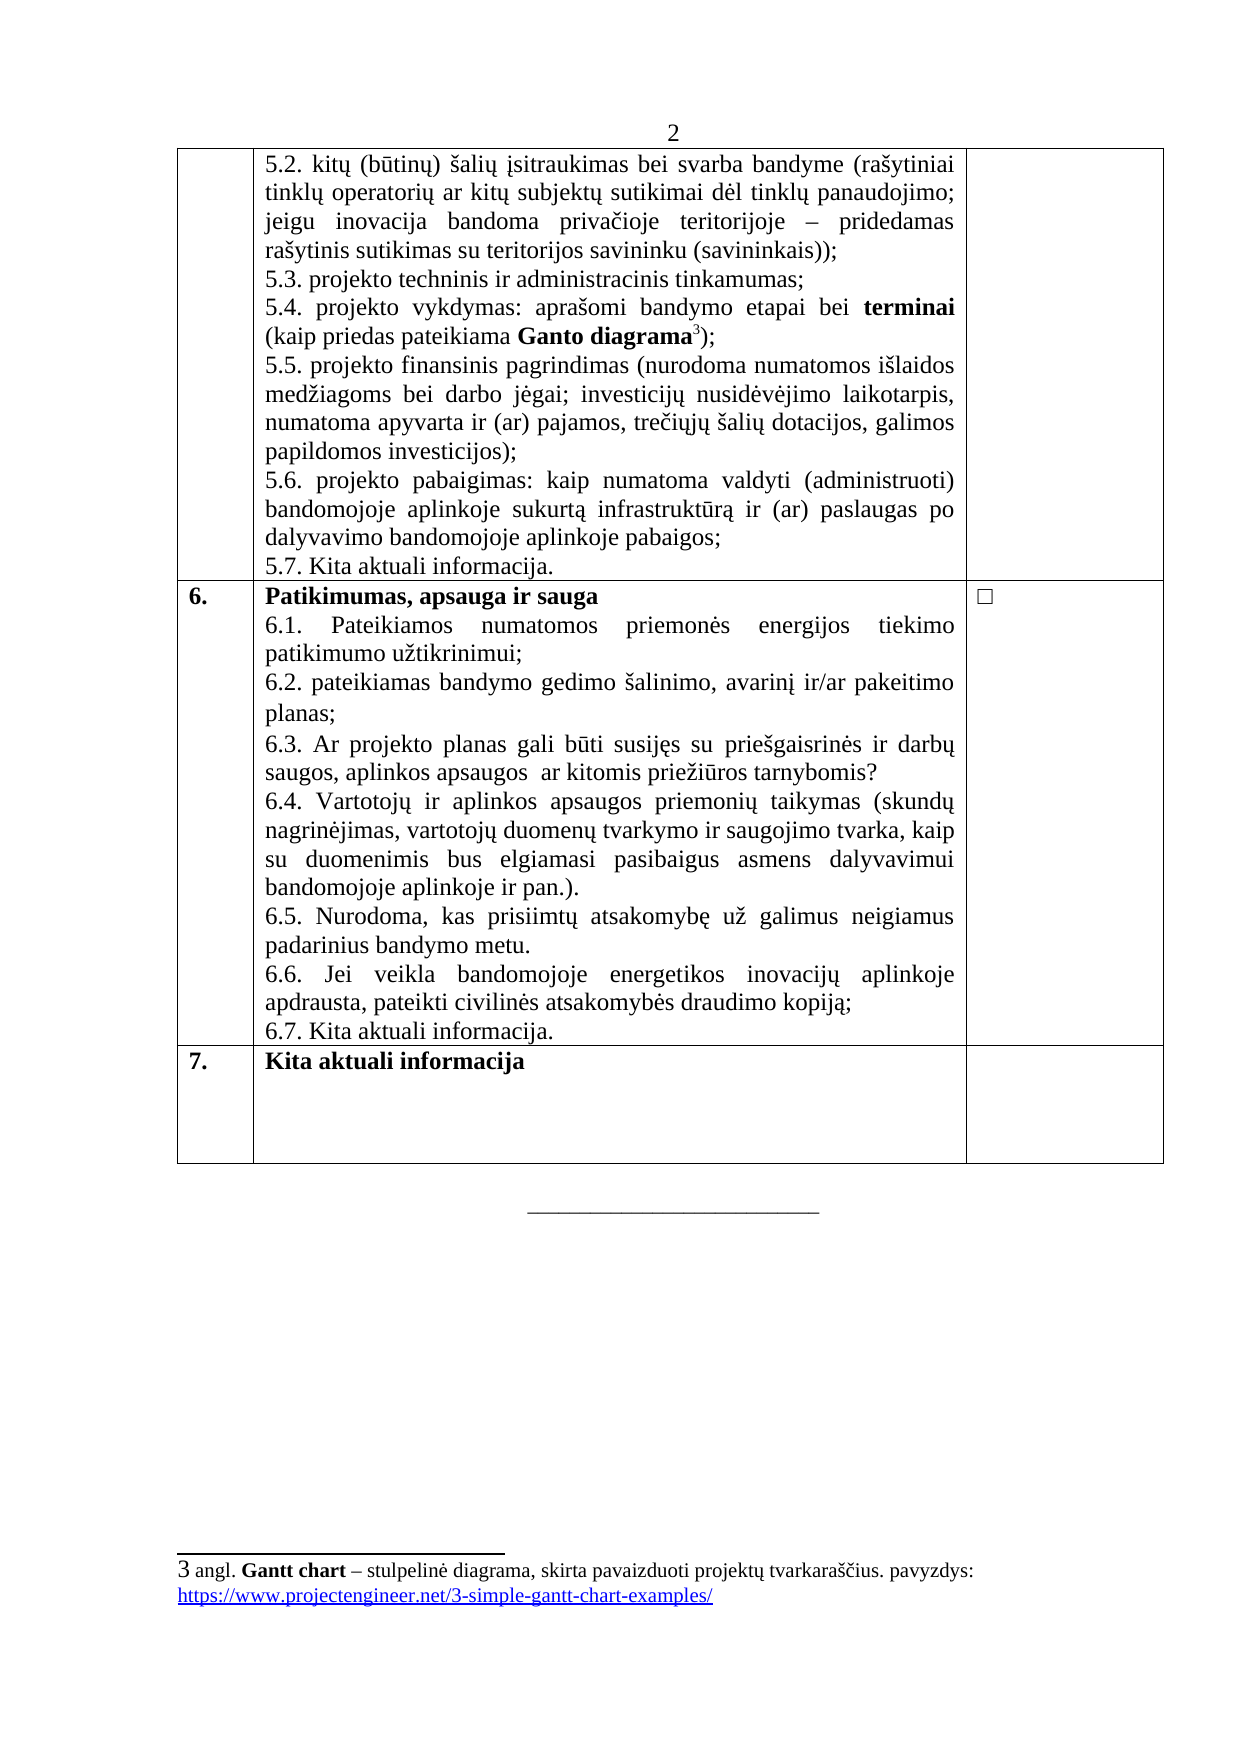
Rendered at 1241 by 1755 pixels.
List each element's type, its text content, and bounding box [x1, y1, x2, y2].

text ____________________________ [177, 1192, 1169, 1216]
table_cell [178, 149, 253, 580]
table_cell □ [967, 581, 1163, 1045]
table_cell 7. [178, 1046, 253, 1162]
table_cell [967, 149, 1163, 580]
table_cell [967, 1046, 1163, 1162]
table_cell 5.2. kitų (būtinų) šalių įsitraukimas bei svarba bandyme (rašytiniai tinklų operatorių ar kitų subjektų sutikimai dėl tinklų panaudojimo; jeigu inovacija bandoma privačioje teritorijoje – pridedamas rašytinis sutikimas su teritorijos savininku (savininkais)); 5.3. projekto techninis ir administracinis tinkamumas; 5.4. projekto vykdymas: aprašomi bandymo etapai bei terminai (kaip priedas pateikiama Ganto diagrama); 5.5. projekto finansinis pagrindimas (nurodoma numatomos išlaidos medžiagoms bei darbo jėgai; investicijų nusidėvėjimo laikotarpis, numatoma apyvarta ir (ar) pajamos, trečiųjų šalių dotacijos, galimos papildomos investicijos); 5.6. projekto pabaigimas: kaip numatoma valdyti (administruoti) bandomojoje aplinkoje sukurtą infrastruktūrą ir (ar) paslaugas po dalyvavimo bandomojoje aplinkoje pabaigos; 5.7. Kita aktuali informacija. [254, 149, 966, 580]
table_cell 6. [178, 581, 253, 1045]
table_cell Patikimumas, apsauga ir sauga 6.1. Pateikiamos numatomos priemonės energijos tiekimo patikimumo užtikrinimui; 6.2. pateikiamas bandymo gedimo šalinimo, avarinį ir/ar pakeitimo planas; 6.3. Ar projekto planas gali būti susijęs su priešgaisrinės ir darbų saugos, aplinkos apsaugos ar kitomis priežiūros tarnybomis? 6.4. Vartotojų ir aplinkos apsaugos priemonių taikymas (skundų nagrinėjimas, vartotojų duomenų tvarkymo ir saugojimo tvarka, kaip su duomenimis bus elgiamasi pasibaigus asmens dalyvavimui bandomojoje aplinkoje ir pan.). 6.5. Nurodoma, kas prisiimtų atsakomybę už galimus neigiamus padarinius bandymo metu. 6.6. Jei veikla bandomojoje energetikos inovacijų aplinkoje apdrausta, pateikti civilinės atsakomybės draudimo kopiją; 6.7. Kita aktuali informacija. [254, 581, 966, 1045]
table_cell Kita aktuali informacija [254, 1046, 966, 1162]
